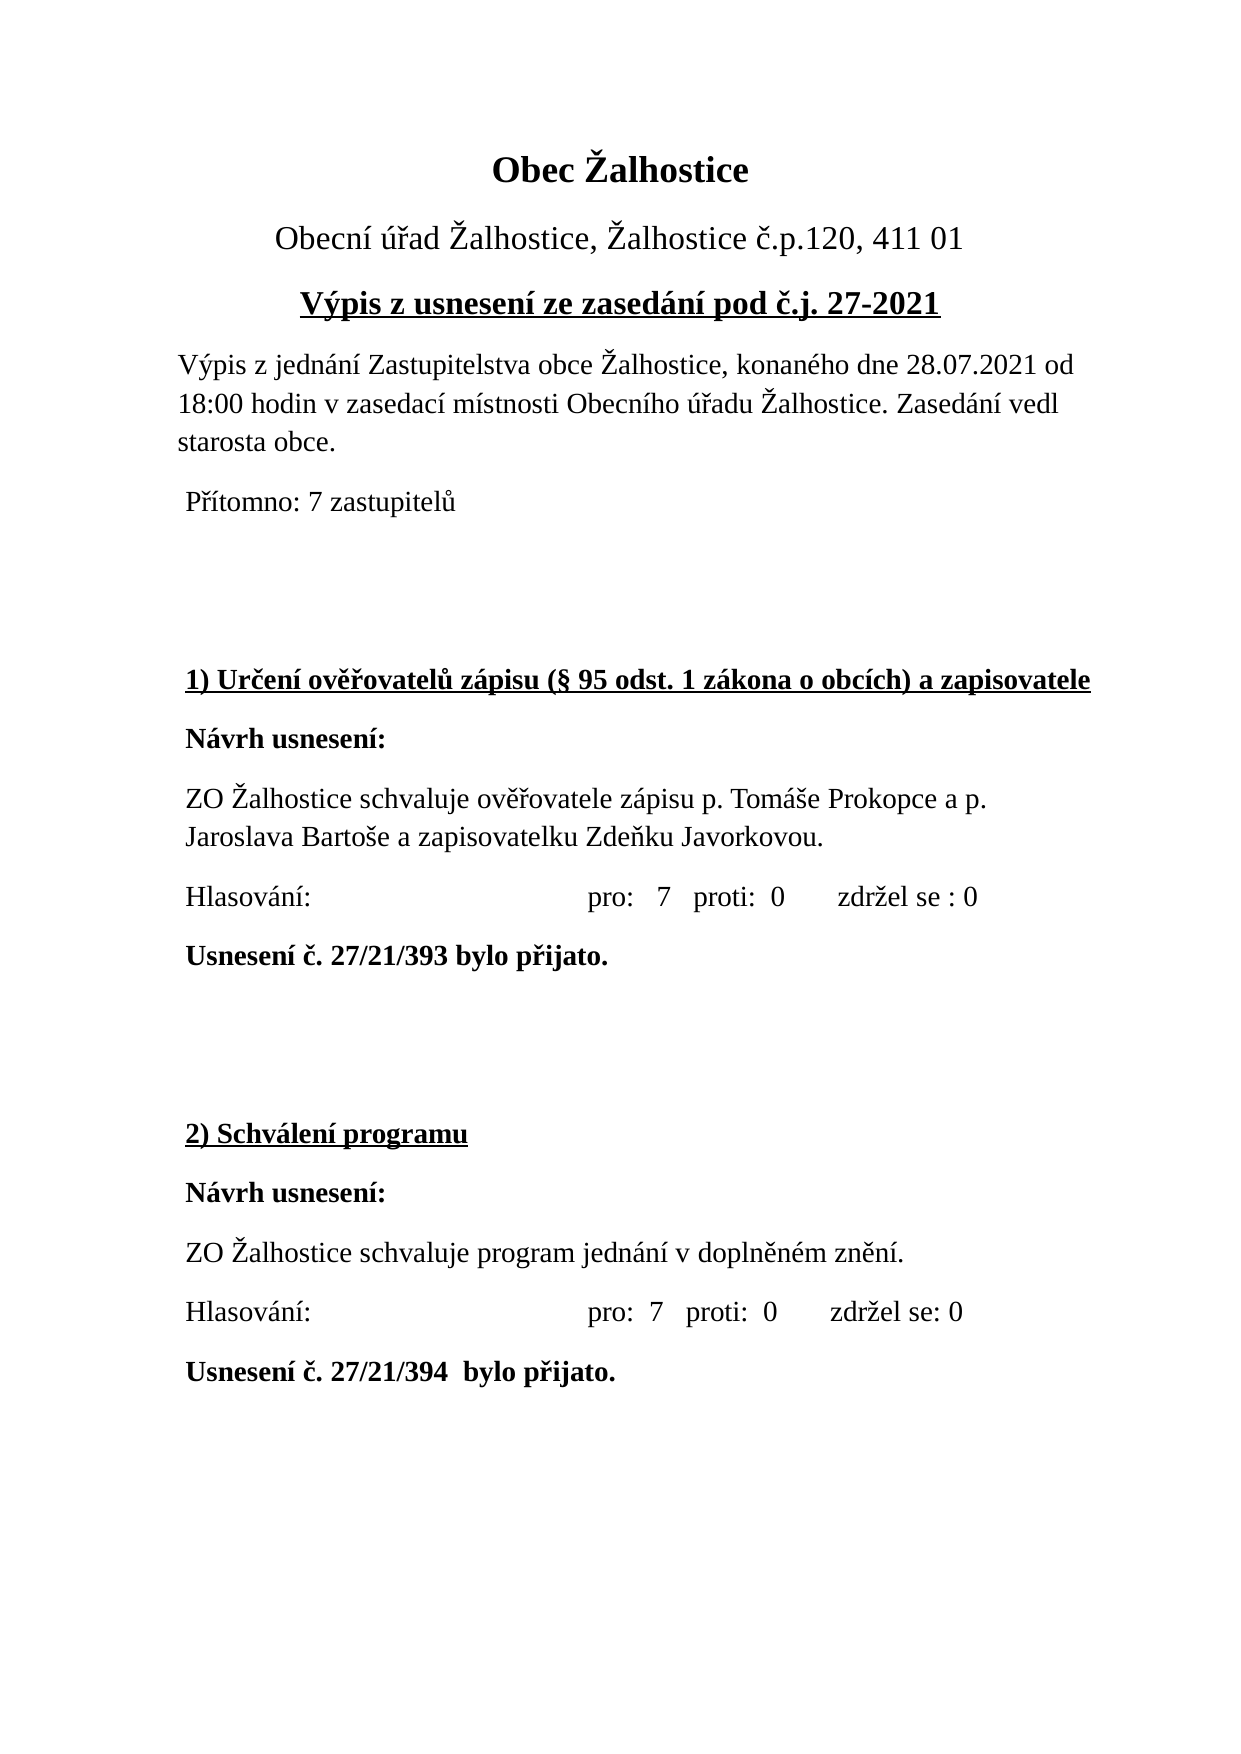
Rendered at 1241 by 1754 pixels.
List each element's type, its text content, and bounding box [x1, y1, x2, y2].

text Usnesení č. 27/21/393 bylo přijato. [185, 938, 1093, 972]
text Obecní úřad Žalhostice, Žalhostice č.p.120, 411 01 [148, 218, 1093, 256]
text Výpis z jednání Zastupitelstva obce Žalhostice, konaného dne 28.07.2021 od 18:00 hodin v zasedací místnosti Obecního úřadu Žalhostice. Zasedání vedl starosta obce. [177, 348, 1093, 458]
text Hlasování: pro: 7 proti: 0 zdržel se : 0 [185, 879, 1093, 912]
text Obec Žalhostice [148, 148, 1093, 191]
text Přítomno: 7 zastupitelů [148, 484, 1093, 518]
text Návrh usnesení: [185, 1176, 1093, 1209]
text ZO Žalhostice schvaluje ověřovatele zápisu p. Tomáše Prokopce a p. Jaroslava Bartoše a zapisovatelku Zdeňku Javorkovou. [185, 781, 1093, 853]
text Usnesení č. 27/21/394 bylo přijato. [185, 1354, 1093, 1387]
text 1) Určení ověřovatelů zápisu (§ 95 odst. 1 zákona o obcích) a zapisovatele [148, 662, 1098, 696]
text 2) Schválení programu [148, 1116, 1093, 1150]
text ZO Žalhostice schvaluje program jednání v doplněném znění. [185, 1235, 1093, 1269]
text Výpis z usnesení ze zasedání pod č.j. 27-2021 [148, 283, 1093, 321]
text Návrh usnesení: [185, 722, 1093, 755]
text Hlasování: pro: 7 proti: 0 zdržel se: 0 [185, 1294, 1093, 1328]
